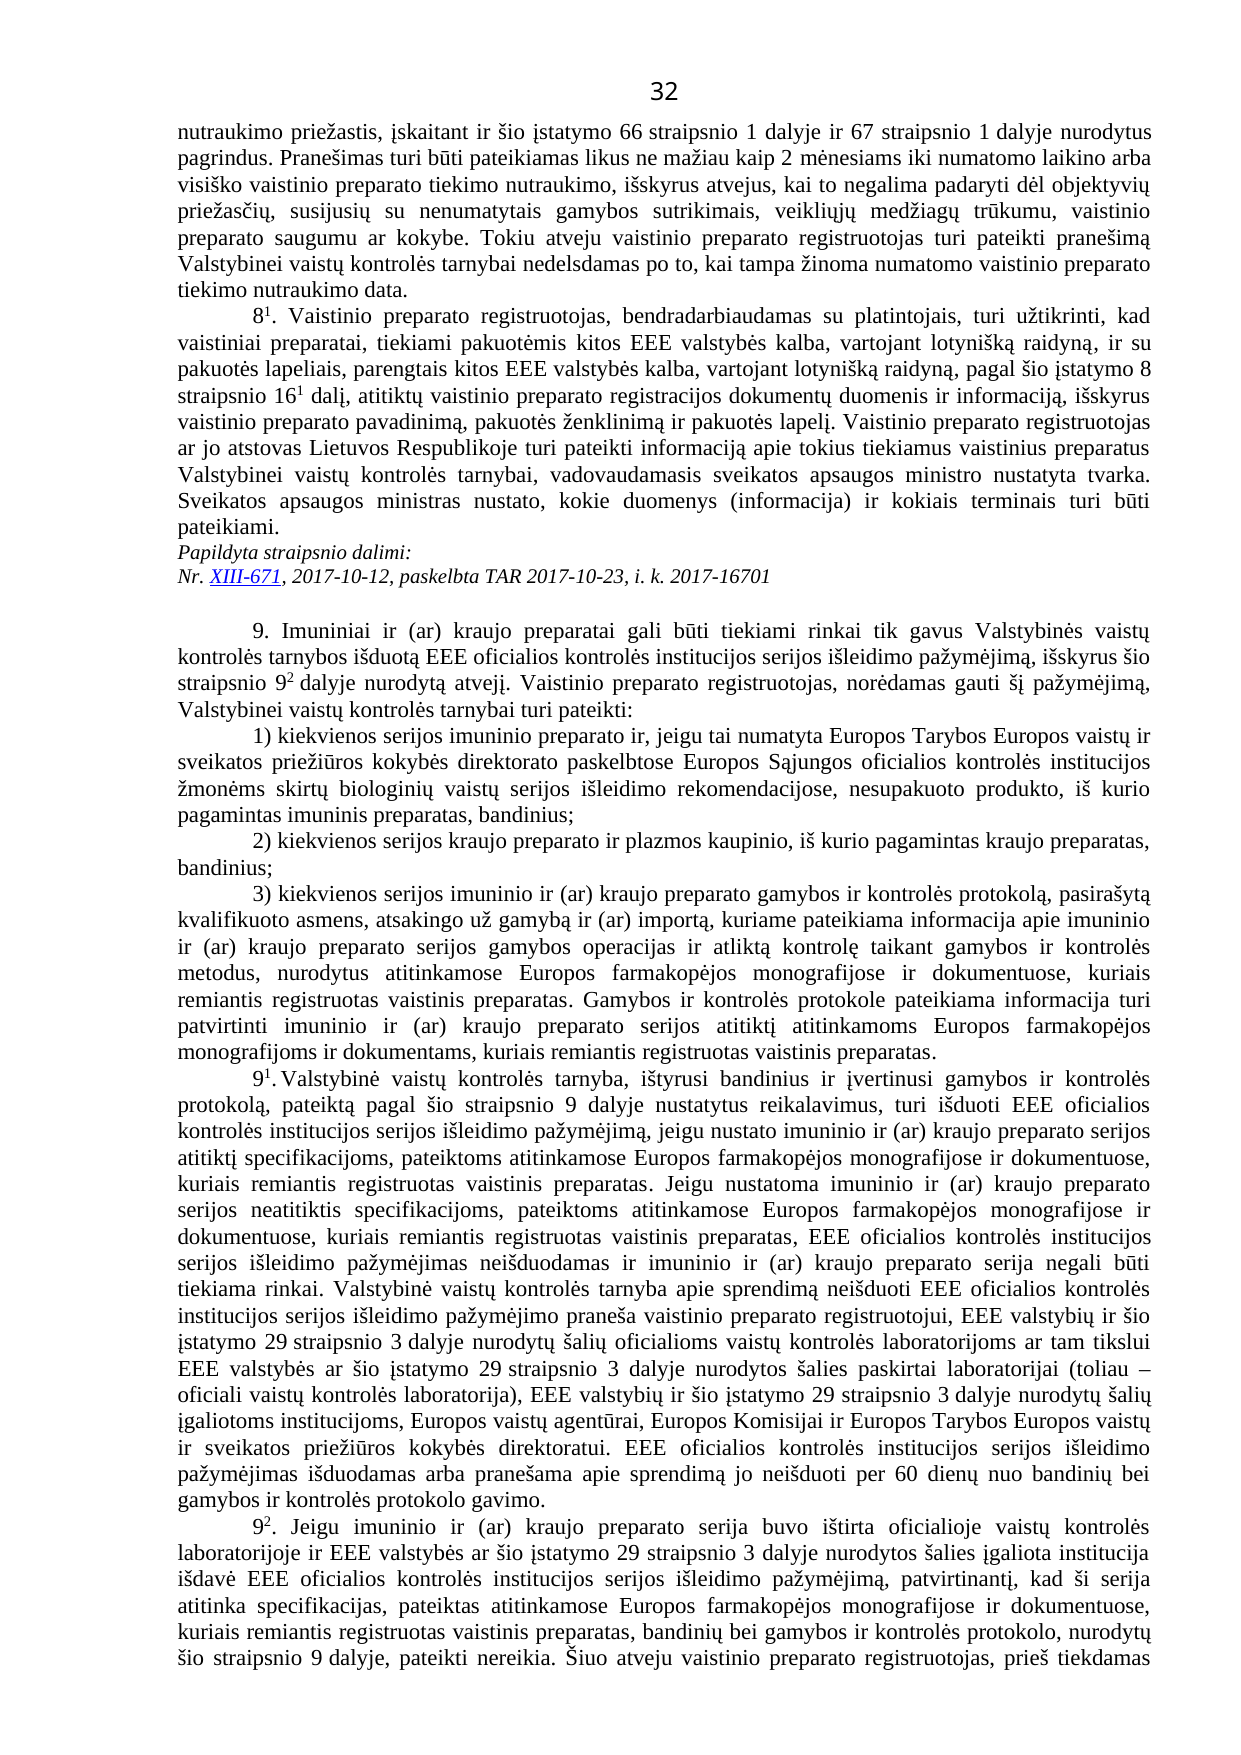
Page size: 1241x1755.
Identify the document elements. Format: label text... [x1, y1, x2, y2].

text 81. Vaistinio preparato registruotojas, bendradarbiaudamas su platintojais, turi užtikrinti, kad vaistiniai preparatai, tiekiami pakuotėmis kitos EEE valstybės kalba, vartojant lotynišką raidyną, ir su pakuotės lapeliais, parengtais kitos EEE valstybės kalba, vartojant lotynišką raidyną, pagal šio įstatymo 8 straipsnio 161 dalį, atitiktų vaistinio preparato registracijos dokumentų duomenis ir informaciją, išskyrus vaistinio preparato pavadinimą, pakuotės ženklinimą ir pakuotės lapelį. Vaistinio preparato registruotojas ar jo atstovas Lietuvos Respublikoje turi pateikti informaciją apie tokius tiekiamus vaistinius preparatus Valstybinei vaistų kontrolės tarnybai, vadovaudamasis sveikatos apsaugos ministro nustatyta tvarka. Sveikatos apsaugos ministras nustato, kokie duomenys (informacija) ir kokiais terminais turi būti pateikiami. [177, 303, 1152, 540]
text 9. Imuniniai ir (ar) kraujo preparatai gali būti tiekiami rinkai tik gavus Valstybinės vaistų kontrolės tarnybos išduotą EEE oficialios kontrolės institucijos serijos išleidimo pažymėjimą, išskyrus šio straipsnio 92 dalyje nurodytą atvejį. Vaistinio preparato registruotojas, norėdamas gauti šį pažymėjimą, Valstybinei vaistų kontrolės tarnybai turi pateikti: [177, 617, 1152, 722]
text 1) kiekvienos serijos imuninio preparato ir, jeigu tai numatyta Europos Tarybos Europos vaistų ir sveikatos priežiūros kokybės direktorato paskelbtose Europos Sąjungos oficialios kontrolės institucijos žmonėms skirtų biologinių vaistų serijos išleidimo rekomendacijose, nesupakuoto produkto, iš kurio pagamintas imuninis preparatas, bandinius; [177, 722, 1152, 827]
text 91. Valstybinė vaistų kontrolės tarnyba, ištyrusi bandinius ir įvertinusi gamybos ir kontrolės protokolą, pateiktą pagal šio straipsnio 9 dalyje nustatytus reikalavimus, turi išduoti EEE oficialios kontrolės institucijos serijos išleidimo pažymėjimą, jeigu nustato imuninio ir (ar) kraujo preparato serijos atitiktį specifikacijoms, pateiktoms atitinkamose Europos farmakopėjos monografijose ir dokumentuose, kuriais remiantis registruotas vaistinis preparatas. Jeigu nustatoma imuninio ir (ar) kraujo preparato serijos neatitiktis specifikacijoms, pateiktoms atitinkamose Europos farmakopėjos monografijose ir dokumentuose, kuriais remiantis registruotas vaistinis preparatas, EEE oficialios kontrolės institucijos serijos išleidimo pažymėjimas neišduodamas ir imuninio ir (ar) kraujo preparato serija negali būti tiekiama rinkai. Valstybinė vaistų kontrolės tarnyba apie sprendimą neišduoti EEE oficialios kontrolės institucijos serijos išleidimo pažymėjimo praneša vaistinio preparato registruotojui, EEE valstybių ir šio įstatymo 29 straipsnio 3 dalyje nurodytų šalių oficialioms vaistų kontrolės laboratorijoms ar tam tikslui EEE valstybės ar šio įstatymo 29 straipsnio 3 dalyje nurodytos šalies paskirtai laboratorijai (toliau – oficiali vaistų kontrolės laboratorija), EEE valstybių ir šio įstatymo 29 straipsnio 3 dalyje nurodytų šalių įgaliotoms institucijoms, Europos vaistų agentūrai, Europos Komisijai ir Europos Tarybos Europos vaistų ir sveikatos priežiūros kokybės direktoratui. EEE oficialios kontrolės institucijos serijos išleidimo pažymėjimas išduodamas arba pranešama apie sprendimą jo neišduoti per 60 dienų nuo bandinių bei gamybos ir kontrolės protokolo gavimo. [177, 1065, 1152, 1513]
text Papildyta straipsnio dalimi: [177, 540, 1152, 564]
text 2) kiekvienos serijos kraujo preparato ir plazmos kaupinio, iš kurio pagamintas kraujo preparatas, bandinius; [177, 827, 1152, 880]
text 3) kiekvienos serijos imuninio ir (ar) kraujo preparato gamybos ir kontrolės protokolą, pasirašytą kvalifikuoto asmens, atsakingo už gamybą ir (ar) importą, kuriame pateikiama informacija apie imuninio ir (ar) kraujo preparato serijos gamybos operacijas ir atliktą kontrolę taikant gamybos ir kontrolės metodus, nurodytus atitinkamose Europos farmakopėjos monografijose ir dokumentuose, kuriais remiantis registruotas vaistinis preparatas. Gamybos ir kontrolės protokole pateikiama informacija turi patvirtinti imuninio ir (ar) kraujo preparato serijos atitiktį atitinkamoms Europos farmakopėjos monografijoms ir dokumentams, kuriais remiantis registruotas vaistinis preparatas. [177, 880, 1152, 1065]
text nutraukimo priežastis, įskaitant ir šio įstatymo 66 straipsnio 1 dalyje ir 67 straipsnio 1 dalyje nurodytus pagrindus. Pranešimas turi būti pateikiamas likus ne mažiau kaip 2 mėnesiams iki numatomo laikino arba visiško vaistinio preparato tiekimo nutraukimo, išskyrus atvejus, kai to negalima padaryti dėl objektyvių priežasčių, susijusių su nenumatytais gamybos sutrikimais, veikliųjų medžiagų trūkumu, vaistinio preparato saugumu ar kokybe. Tokiu atveju vaistinio preparato registruotojas turi pateikti pranešimą Valstybinei vaistų kontrolės tarnybai nedelsdamas po to, kai tampa žinoma numatomo vaistinio preparato tiekimo nutraukimo data. [177, 118, 1152, 303]
text Nr. XIII-671, 2017-10-12, paskelbta TAR 2017-10-23, i. k. 2017-16701 [177, 564, 1152, 588]
text 92. Jeigu imuninio ir (ar) kraujo preparato serija buvo ištirta oficialioje vaistų kontrolės laboratorijoje ir EEE valstybės ar šio įstatymo 29 straipsnio 3 dalyje nurodytos šalies įgaliota institucija išdavė EEE oficialios kontrolės institucijos serijos išleidimo pažymėjimą, patvirtinantį, kad ši serija atitinka specifikacijas, pateiktas atitinkamose Europos farmakopėjos monografijose ir dokumentuose, kuriais remiantis registruotas vaistinis preparatas, bandinių bei gamybos ir kontrolės protokolo, nurodytų šio straipsnio 9 dalyje, pateikti nereikia. Šiuo atveju vaistinio preparato registruotojas, prieš tiekdamas [177, 1513, 1152, 1671]
